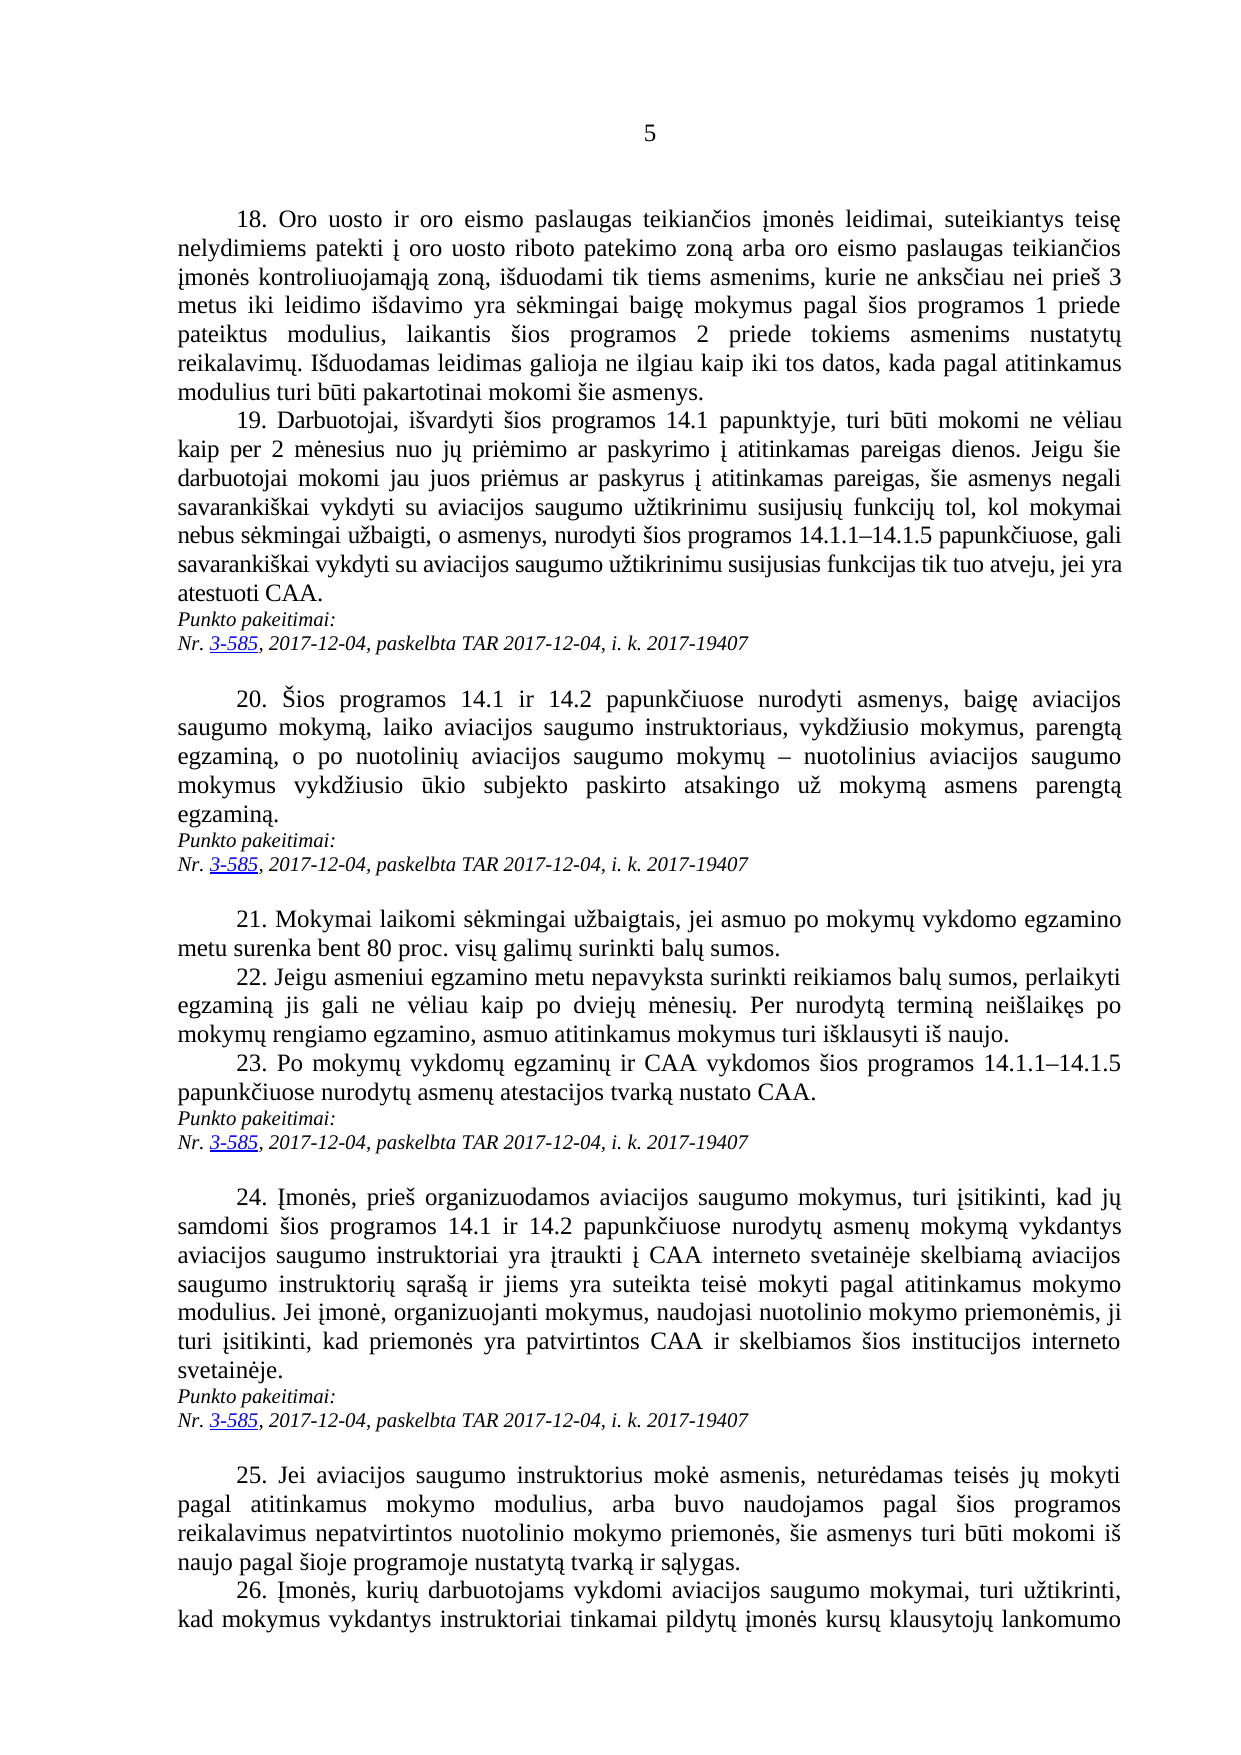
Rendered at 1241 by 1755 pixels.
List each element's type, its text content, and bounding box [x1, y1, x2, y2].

text Punkto pakeitimai: [177, 1384, 1122, 1408]
text 19. Darbuotojai, išvardyti šios programos 14.1 papunktyje, turi būti mokomi ne vėliau kaip per 2 mėnesius nuo jų priėmimo ar paskyrimo į atitinkamas pareigas dienos. Jeigu šie darbuotojai mokomi jau juos priėmus ar paskyrus į atitinkamas pareigas, šie asmenys negali savarankiškai vykdyti su aviacijos saugumo užtikrinimu susijusių funkcijų tol, kol mokymai nebus sėkmingai užbaigti, o asmenys, nurodyti šios programos 14.1.1–14.1.5 papunkčiuose, gali savarankiškai vykdyti su aviacijos saugumo užtikrinimu susijusias funkcijas tik tuo atveju, jei yra atestuoti CAA. [177, 406, 1122, 607]
text Punkto pakeitimai: [177, 1106, 1122, 1130]
text 21. Mokymai laikomi sėkmingai užbaigtais, jei asmuo po mokymų vykdomo egzamino metu surenka bent 80 proc. visų galimų surinkti balų sumos. [177, 904, 1122, 962]
text Punkto pakeitimai: [177, 827, 1122, 852]
text 23. Po mokymų vykdomų egzaminų ir CAA vykdomos šios programos 14.1.1–14.1.5 papunkčiuose nurodytų asmenų atestacijos tvarką nustato CAA. [177, 1048, 1122, 1106]
text 18. Oro uosto ir oro eismo paslaugas teikiančios įmonės leidimai, suteikiantys teisę nelydimiems patekti į oro uosto riboto patekimo zoną arba oro eismo paslaugas teikiančios įmonės kontroliuojamąją zoną, išduodami tik tiems asmenims, kurie ne anksčiau nei prieš 3 metus iki leidimo išdavimo yra sėkmingai baigę mokymus pagal šios programos 1 priede pateiktus modulius, laikantis šios programos 2 priede tokiems asmenims nustatytų reikalavimų. Išduodamas leidimas galioja ne ilgiau kaip iki tos datos, kada pagal atitinkamus modulius turi būti pakartotinai mokomi šie asmenys. [177, 204, 1122, 406]
text Punkto pakeitimai: [177, 607, 1122, 631]
text Nr. 3-585, 2017-12-04, paskelbta TAR 2017-12-04, i. k. 2017-19407 [177, 631, 1122, 655]
text 20. Šios programos 14.1 ir 14.2 papunkčiuose nurodyti asmenys, baigę aviacijos saugumo mokymą, laiko aviacijos saugumo instruktoriaus, vykdžiusio mokymus, parengtą egzaminą, o po nuotolinių aviacijos saugumo mokymų – nuotolinius aviacijos saugumo mokymus vykdžiusio ūkio subjekto paskirto atsakingo už mokymą asmens parengtą egzaminą. [177, 684, 1122, 827]
text Nr. 3-585, 2017-12-04, paskelbta TAR 2017-12-04, i. k. 2017-19407 [177, 852, 1122, 876]
text 25. Jei aviacijos saugumo instruktorius mokė asmenis, neturėdamas teisės jų mokyti pagal atitinkamus mokymo modulius, arba buvo naudojamos pagal šios programos reikalavimus nepatvirtintos nuotolinio mokymo priemonės, šie asmenys turi būti mokomi iš naujo pagal šioje programoje nustatytą tvarką ir sąlygas. [177, 1461, 1122, 1576]
text 22. Jeigu asmeniui egzamino metu nepavyksta surinkti reikiamos balų sumos, perlaikyti egzaminą jis gali ne vėliau kaip po dviejų mėnesių. Per nurodytą terminą neišlaikęs po mokymų rengiamo egzamino, asmuo atitinkamus mokymus turi išklausyti iš naujo. [177, 962, 1122, 1048]
text Nr. 3-585, 2017-12-04, paskelbta TAR 2017-12-04, i. k. 2017-19407 [177, 1408, 1122, 1432]
text 26. Įmonės, kurių darbuotojams vykdomi aviacijos saugumo mokymai, turi užtikrinti, kad mokymus vykdantys instruktoriai tinkamai pildytų įmonės kursų klausytojų lankomumo [177, 1576, 1122, 1633]
text Nr. 3-585, 2017-12-04, paskelbta TAR 2017-12-04, i. k. 2017-19407 [177, 1130, 1122, 1154]
text 24. Įmonės, prieš organizuodamos aviacijos saugumo mokymus, turi įsitikinti, kad jų samdomi šios programos 14.1 ir 14.2 papunkčiuose nurodytų asmenų mokymą vykdantys aviacijos saugumo instruktoriai yra įtraukti į CAA interneto svetainėje skelbiamą aviacijos saugumo instruktorių sąrašą ir jiems yra suteikta teisė mokyti pagal atitinkamus mokymo modulius. Jei įmonė, organizuojanti mokymus, naudojasi nuotolinio mokymo priemonėmis, ji turi įsitikinti, kad priemonės yra patvirtintos CAA ir skelbiamos šios institucijos interneto svetainėje. [177, 1182, 1122, 1384]
